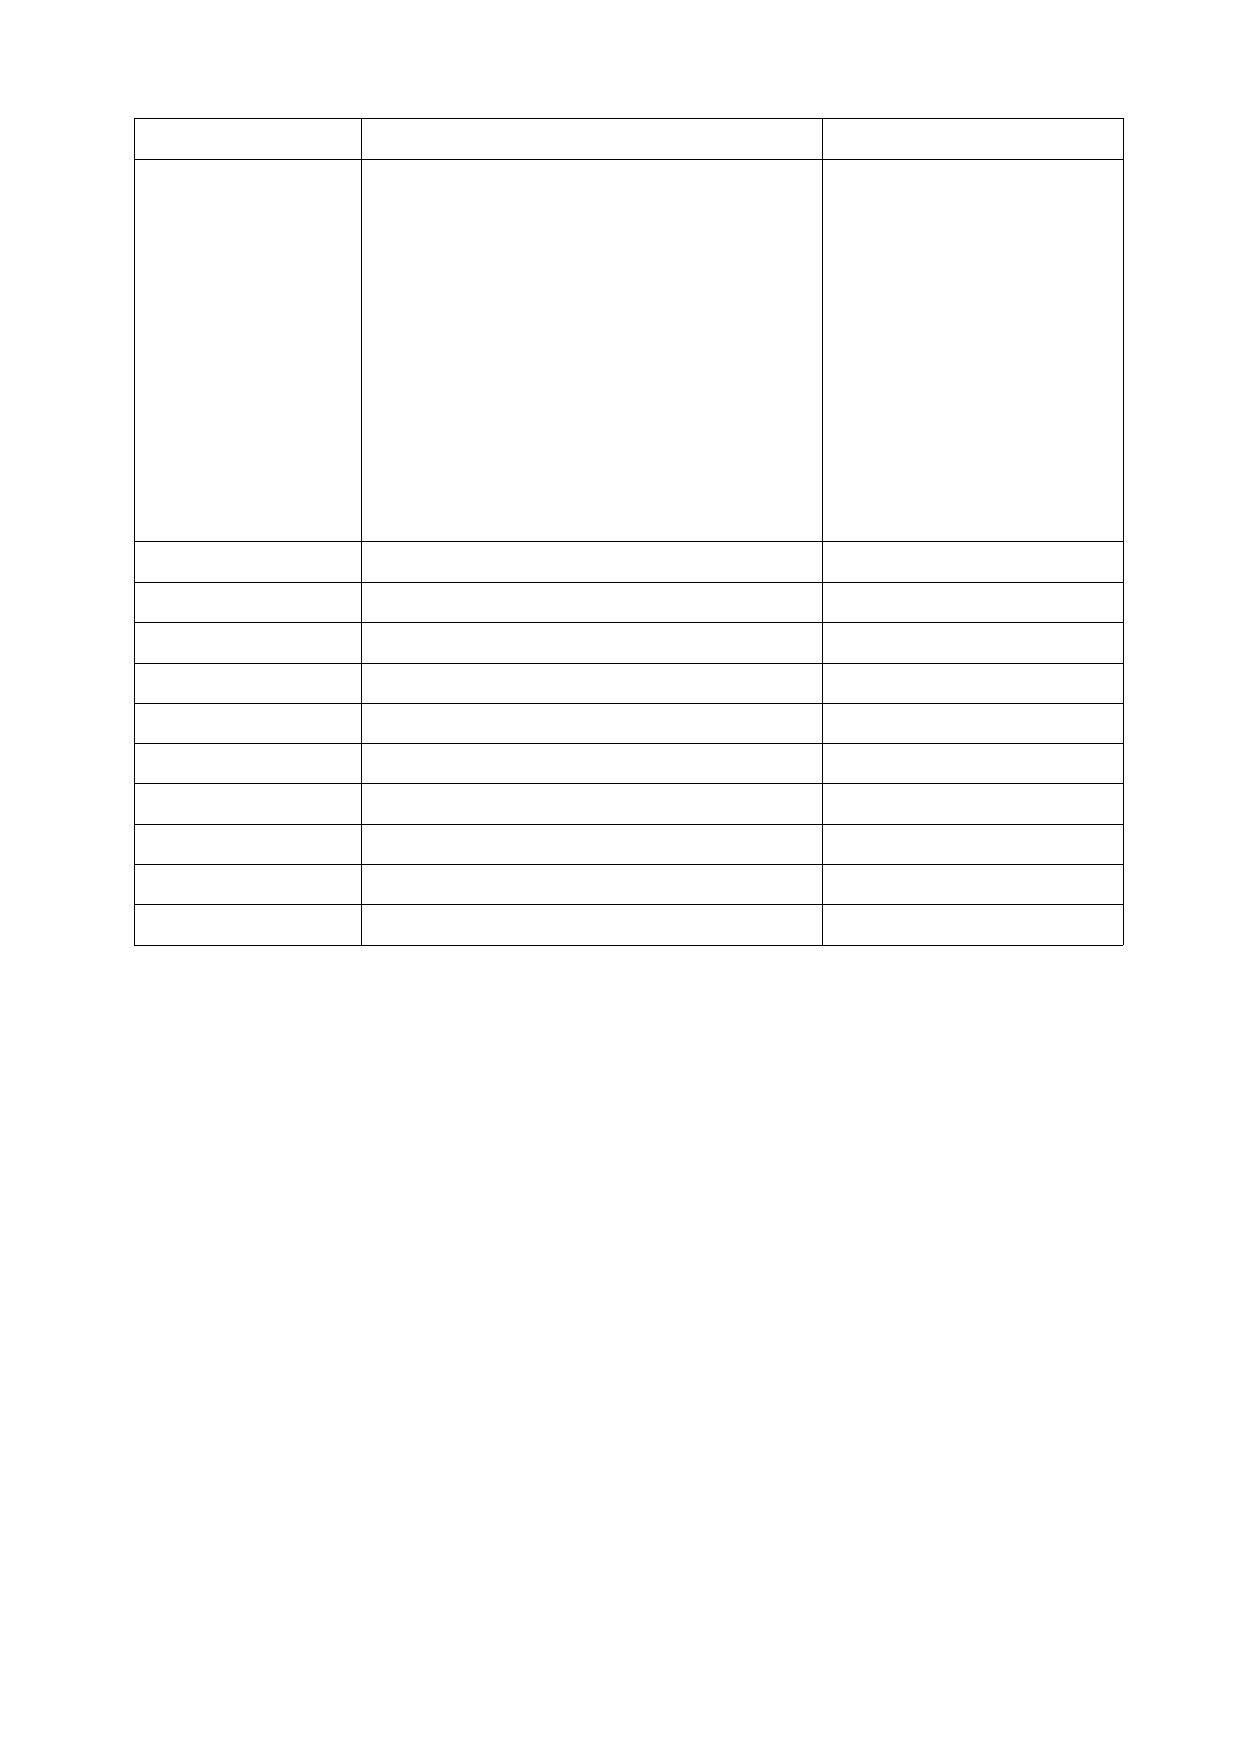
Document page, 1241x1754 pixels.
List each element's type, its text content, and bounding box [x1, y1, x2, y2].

table_cell [823, 825, 1123, 864]
table_cell [135, 623, 361, 662]
table_cell [362, 865, 822, 904]
table_cell [823, 784, 1123, 824]
table_cell [362, 542, 822, 582]
table_cell If unable to do your date please swap with someone else [362, 119, 822, 158]
table_cell [823, 583, 1123, 622]
table_cell [823, 119, 1123, 158]
table_cell [135, 744, 361, 783]
table_cell [823, 865, 1123, 904]
table_cell [135, 865, 361, 904]
table_cell [135, 664, 361, 703]
table_cell [362, 664, 822, 703]
table_cell [823, 704, 1123, 743]
table_cell [362, 583, 822, 622]
table_cell [362, 905, 822, 944]
table_cell [362, 160, 822, 541]
table_cell [362, 744, 822, 783]
table_cell [135, 704, 361, 743]
table_cell [362, 704, 822, 743]
table_cell [135, 825, 361, 864]
table_cell [135, 583, 361, 622]
table_cell [135, 905, 361, 944]
table_cell [362, 623, 822, 662]
table_cell [823, 542, 1123, 582]
table_cell [823, 664, 1123, 703]
table_cell [823, 160, 1123, 541]
table_cell [823, 623, 1123, 662]
table_cell [362, 825, 822, 864]
table_cell [362, 784, 822, 824]
table_cell [823, 905, 1123, 944]
table_cell [135, 542, 361, 582]
table_cell [823, 744, 1123, 783]
table_cell [135, 119, 361, 158]
table_cell [135, 784, 361, 824]
table_cell [135, 160, 361, 541]
